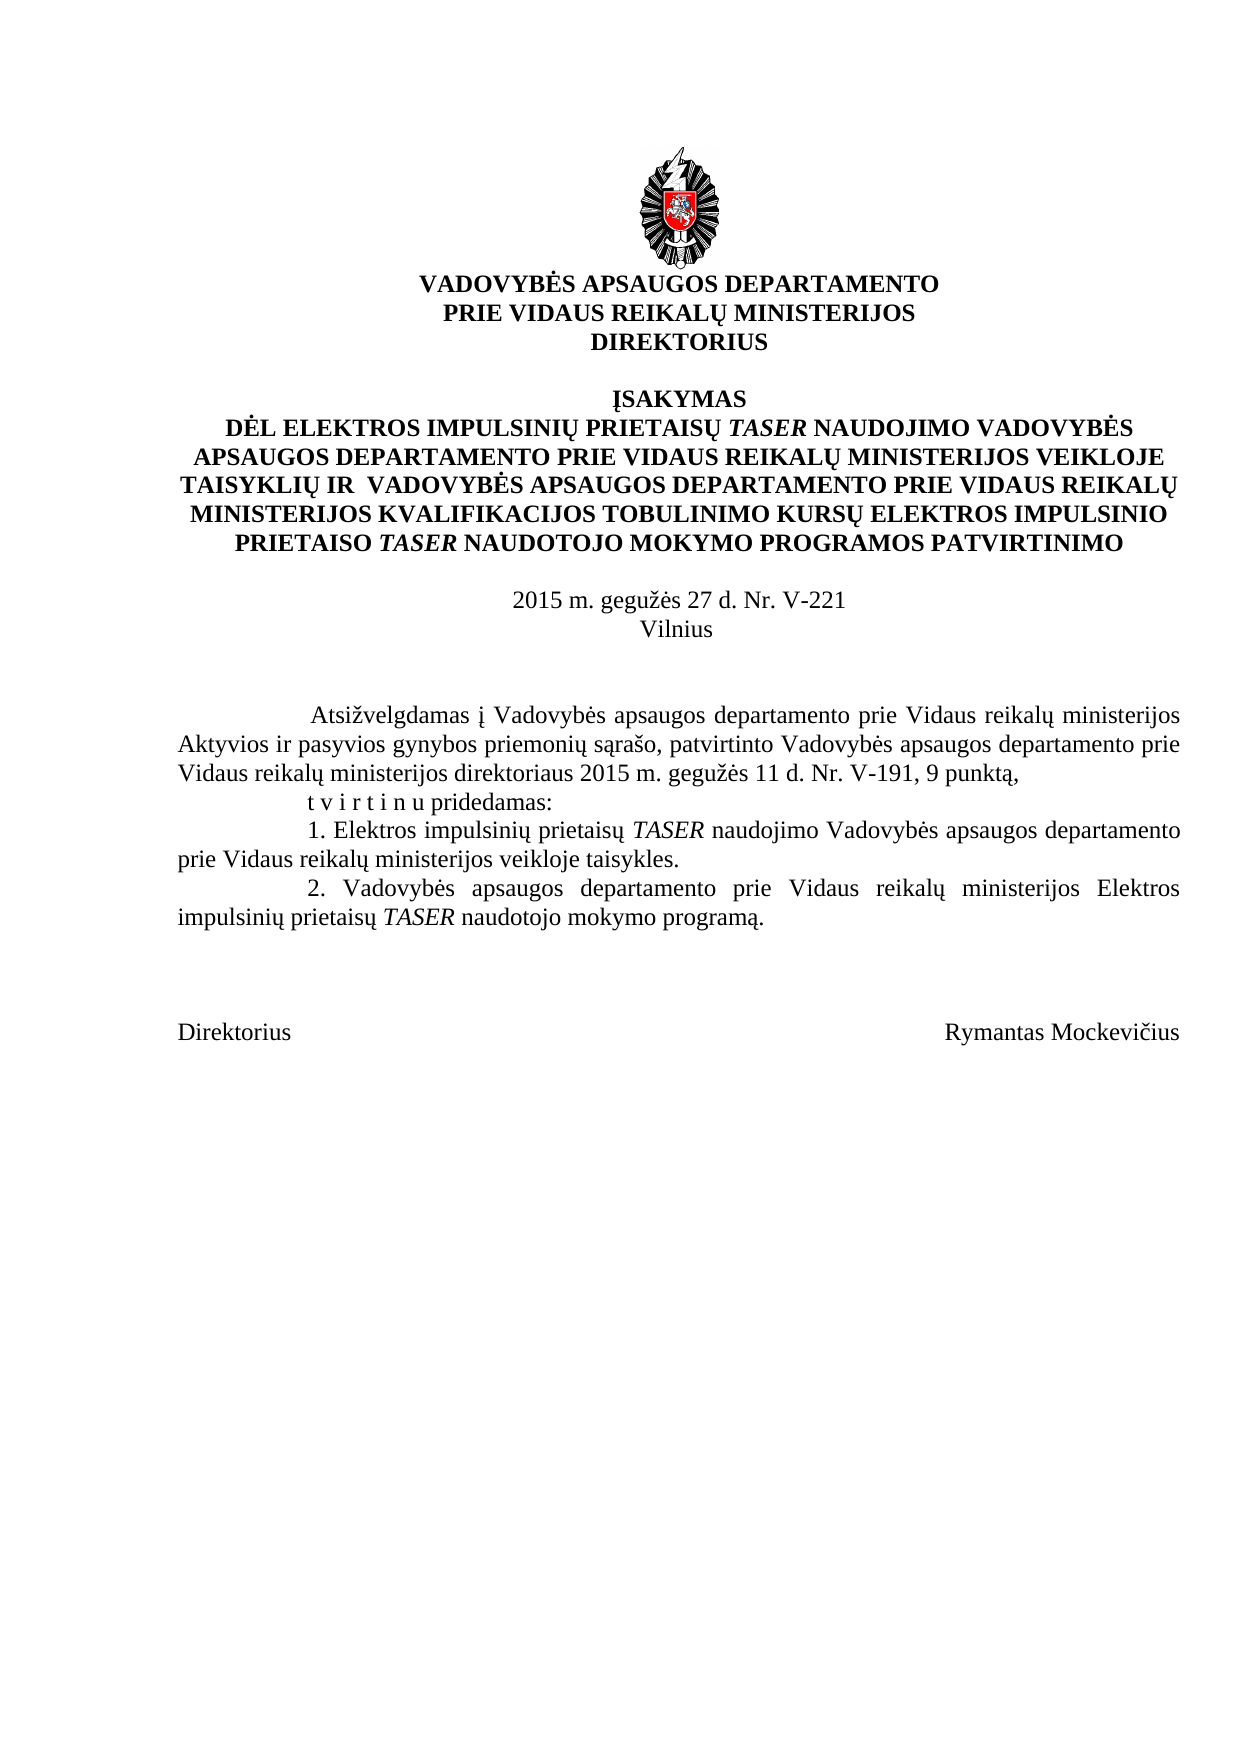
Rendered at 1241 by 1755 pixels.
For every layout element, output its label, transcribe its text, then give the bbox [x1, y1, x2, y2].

text DIREKTORIUS [177, 327, 1181, 356]
text VADOVYBĖS APSAUGOS DEPARTAMENTO [177, 269, 1181, 298]
text PRIE VIDAUS REIKALŲ MINISTERIJOS [177, 298, 1181, 327]
text Direktorius Rymantas Mockevičius [177, 1017, 1181, 1046]
text 2015 m. gegužės 27 d. Nr. V-221 [177, 586, 1181, 614]
text ĮSAKYMAS [177, 384, 1181, 413]
text t v i r t i n u pridedamas: [177, 787, 1181, 816]
text Atsižvelgdamas į Vadovybės apsaugos departamento prie Vidaus reikalų ministerijos Aktyvios ir pasyvios gynybos priemonių sąrašo, patvirtinto Vadovybės apsaugos departamento prie Vidaus reikalų ministerijos direktoriaus 2015 m. gegužės 11 d. Nr. V-191, 9 punktą, [177, 701, 1181, 787]
text Vilnius [177, 614, 1181, 643]
text 1. Elektros impulsinių prietaisų TASER naudojimo Vadovybės apsaugos departamento prie Vidaus reikalų ministerijos veikloje taisykles. [177, 816, 1181, 873]
text 2. Vadovybės apsaugos departamento prie Vidaus reikalų ministerijos Elektros impulsinių prietaisų TASER naudotojo mokymo programą. [177, 873, 1181, 931]
text DĖL ELEKTROS IMPULSINIŲ PRIETAISŲ TASER NAUDOJIMO VADOVYBĖS APSAUGOS DEPARTAMENTO PRIE VIDAUS REIKALŲ MINISTERIJOS VEIKLOJE TAISYKLIŲ IR VADOVYBĖS APSAUGOS DEPARTAMENTO PRIE VIDAUS REIKALŲ MINISTERIJOS KVALIFIKACIJOS TOBULINIMO KURSŲ ELEKTROS IMPULSINIO PRIETAISO TASER NAUDOTOJO MOKYMO PROGRAMOS PATVIRTINIMO [177, 413, 1181, 557]
